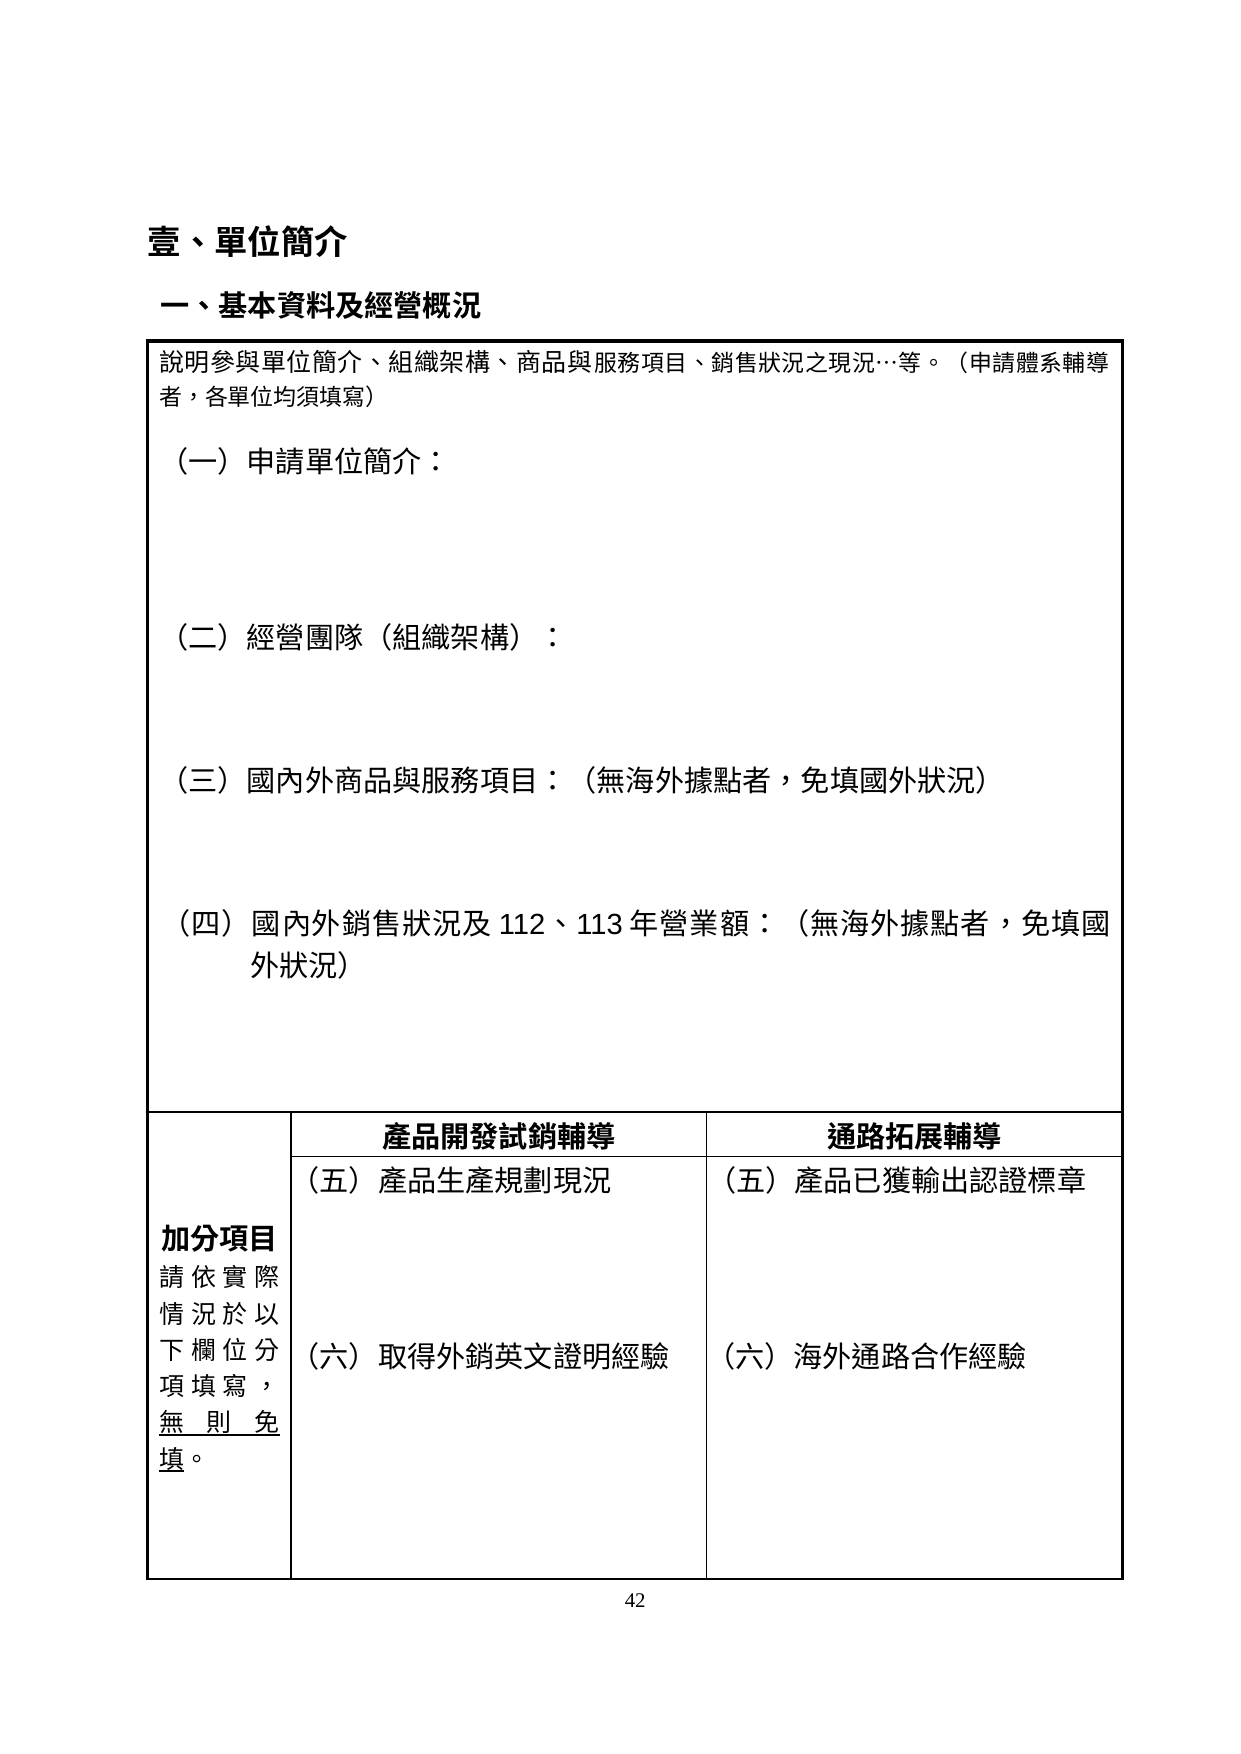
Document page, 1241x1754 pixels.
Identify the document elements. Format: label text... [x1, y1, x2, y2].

table_header 說明參與單位簡介、組織架構、商品與服務項目、銷售狀況之現況…等。（申請體系輔導者，各單位均須填寫） （一）申請單位簡介： （二）經營團隊（組織架構）： （三）國內外商品與服務項目：（無海外據點者，免填國外狀況） （四）國內外銷售狀況及112、113年營業額：（無海外據點者，免填國外狀況） [149, 343, 1121, 1111]
table_cell 產品開發試銷輔導 [292, 1113, 706, 1156]
text 壹、單位簡介 [148, 214, 1122, 264]
table_cell （五）產品已獲輸出認證標章 （六）海外通路合作經驗 [707, 1157, 1121, 1578]
table_cell 加分項目 請依實際情況於以下欄位分項填寫，無則免填。 [149, 1113, 290, 1578]
table_cell 通路拓展輔導 [707, 1113, 1121, 1156]
text 一、基本資料及經營概況 [160, 277, 1122, 327]
table_cell （五）產品生產規劃現況 （六）取得外銷英文證明經驗 [292, 1157, 706, 1578]
